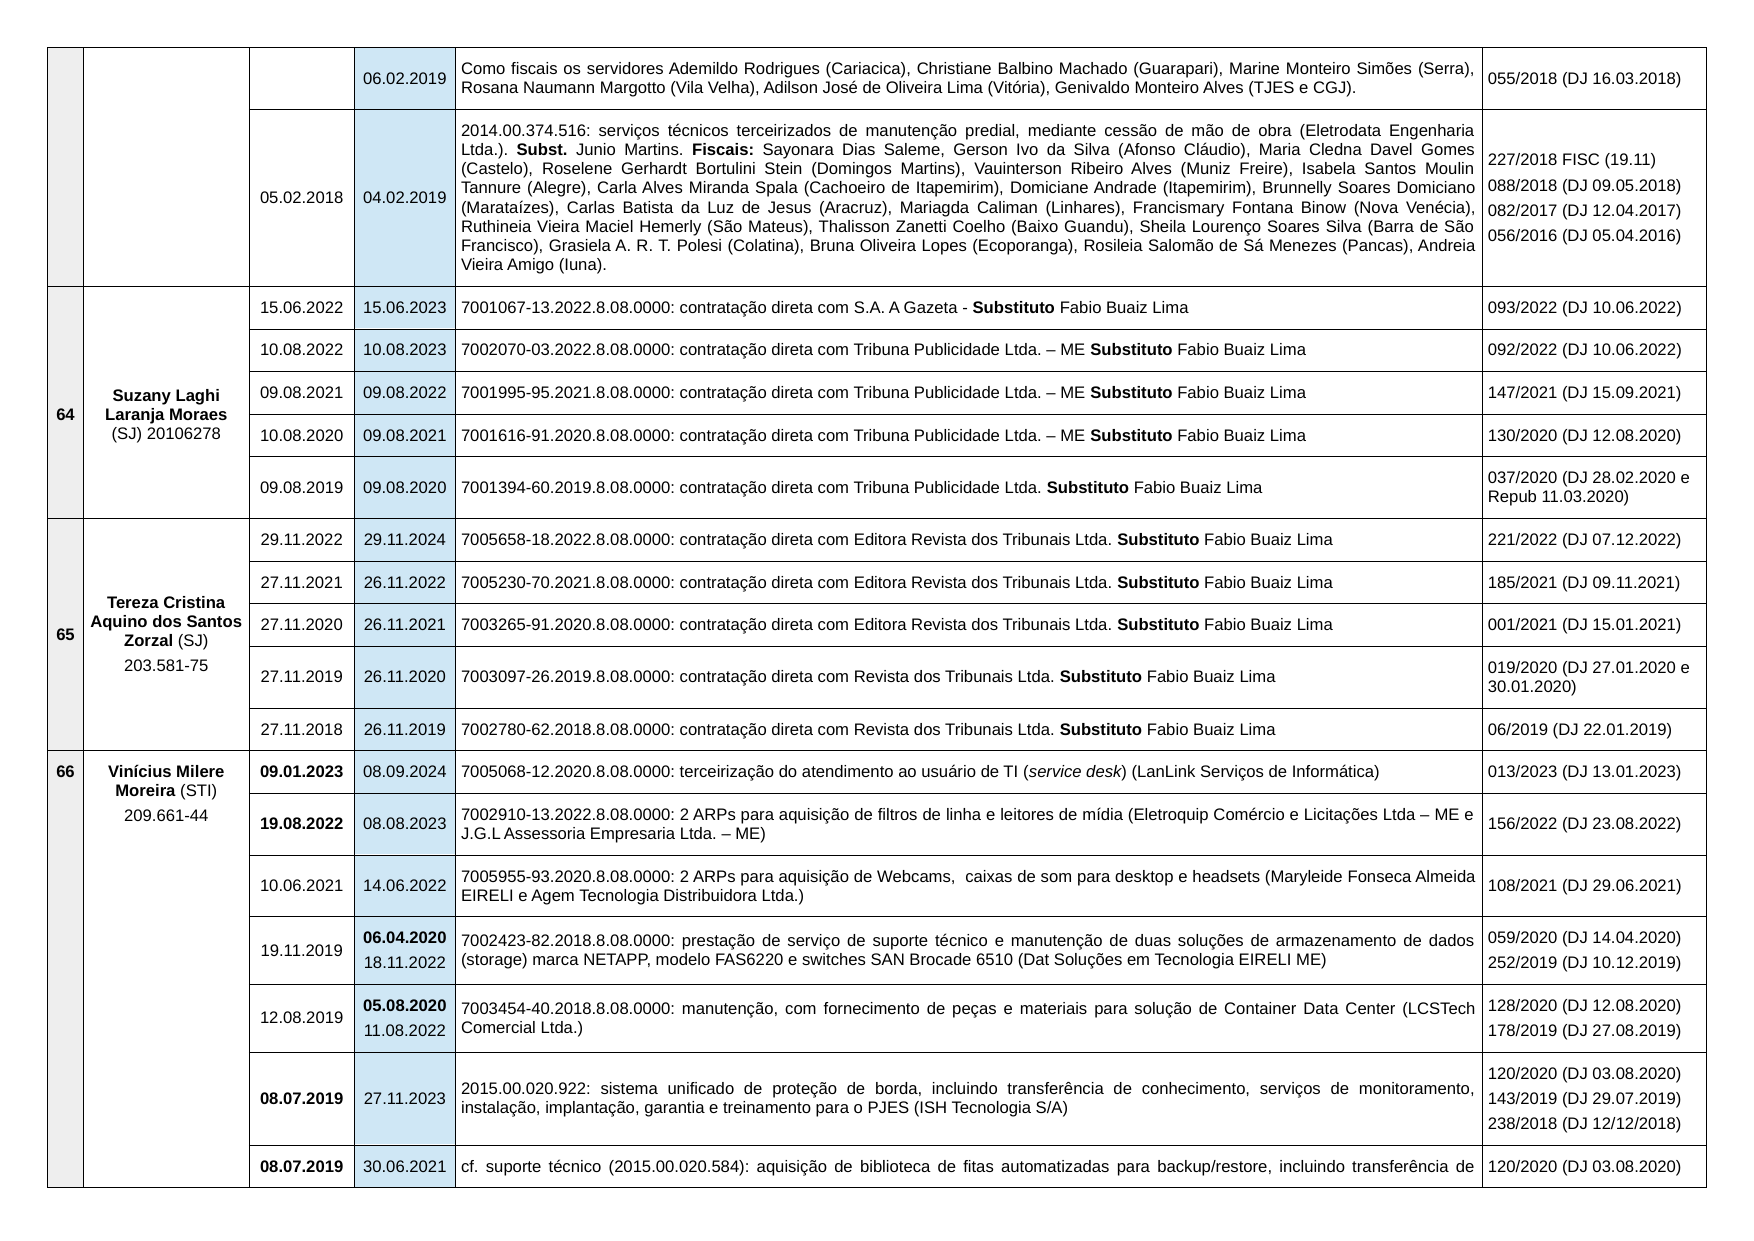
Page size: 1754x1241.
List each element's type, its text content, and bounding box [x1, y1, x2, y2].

table_cell 26.11.2020 [355, 647, 455, 708]
table_cell 27.11.2020 [250, 604, 354, 646]
table_cell 7003097-26.2019.8.08.0000: contratação direta com Revista dos Tribunais Ltda. Substituto Fabio Buaiz Lima [456, 647, 1482, 708]
table_cell 05.02.2018 [250, 110, 354, 286]
table_cell 185/2021 (DJ 09.11.2021) [1483, 562, 1706, 603]
table_cell 06/2019 (DJ 22.01.2019) [1483, 709, 1706, 750]
table_cell 09.08.2022 [355, 372, 455, 414]
table_cell 221/2022 (DJ 07.12.2022) [1483, 519, 1706, 561]
table_cell 10.08.2022 [250, 330, 354, 371]
table_cell 130/2020 (DJ 12.08.2020) [1483, 415, 1706, 456]
table_cell 7001394-60.2019.8.08.0000: contratação direta com Tribuna Publicidade Ltda. Substituto Fabio Buaiz Lima [456, 457, 1482, 518]
table_cell 09.08.2020 [355, 457, 455, 518]
table_cell 27.11.2019 [250, 647, 354, 708]
table_cell 10.08.2023 [355, 330, 455, 371]
table_cell 7002910-13.2022.8.08.0000: 2 ARPs para aquisição de filtros de linha e leitores de mídia (Eletroquip Comércio e Licitações Ltda – ME e J.G.L Assessoria Empresaria Ltda. – ME) [456, 794, 1482, 854]
table_cell 7001067-13.2022.8.08.0000: contratação direta com S.A. A Gazeta - Substituto Fabio Buaiz Lima [456, 287, 1482, 328]
table_cell 06.04.2020 18.11.2022 [355, 917, 455, 984]
table_cell 055/2018 (DJ 16.03.2018) [1483, 48, 1706, 109]
table_cell Vinícius Milere Moreira (STI) 209.661-44 [84, 751, 249, 1187]
table_cell 27.11.2018 [250, 709, 354, 750]
table_cell 120/2020 (DJ 03.08.2020) 143/2019 (DJ 29.07.2019) 238/2018 (DJ 12/12/2018) [1483, 1053, 1706, 1144]
table_cell 06.02.2019 [355, 48, 455, 109]
table_cell 7005068-12.2020.8.08.0000: terceirização do atendimento ao usuário de TI (service desk) (LanLink Serviços de Informática) [456, 751, 1482, 793]
table_cell 7002780-62.2018.8.08.0000: contratação direta com Revista dos Tribunais Ltda. Substituto Fabio Buaiz Lima [456, 709, 1482, 750]
table_cell 05.08.2020 11.08.2022 [355, 985, 455, 1052]
table_cell Como fiscais os servidores Ademildo Rodrigues (Cariacica), Christiane Balbino Machado (Guarapari), Marine Monteiro Simões (Serra), Rosana Naumann Margotto (Vila Velha), Adilson José de Oliveira Lima (Vitória), Genivaldo Monteiro Alves (TJES e CGJ). [456, 48, 1482, 109]
table_cell 15.06.2023 [355, 287, 455, 328]
table_cell 66 [48, 751, 83, 1187]
table_cell 15.06.2022 [250, 287, 354, 328]
table_cell 09.08.2021 [250, 372, 354, 414]
table_cell 092/2022 (DJ 10.06.2022) [1483, 330, 1706, 371]
table_cell 29.11.2022 [250, 519, 354, 561]
table_cell 7005230-70.2021.8.08.0000: contratação direta com Editora Revista dos Tribunais Ltda. Substituto Fabio Buaiz Lima [456, 562, 1482, 603]
table_cell 09.08.2021 [355, 415, 455, 456]
table_cell 19.08.2022 [250, 794, 354, 854]
table_cell 26.11.2021 [355, 604, 455, 646]
table_cell 019/2020 (DJ 27.01.2020 e 30.01.2020) [1483, 647, 1706, 708]
table_cell 001/2021 (DJ 15.01.2021) [1483, 604, 1706, 646]
table_cell 7005658-18.2022.8.08.0000: contratação direta com Editora Revista dos Tribunais Ltda. Substituto Fabio Buaiz Lima [456, 519, 1482, 561]
table_cell 7003265-91.2020.8.08.0000: contratação direta com Editora Revista dos Tribunais Ltda. Substituto Fabio Buaiz Lima [456, 604, 1482, 646]
table_cell 08.08.2023 [355, 794, 455, 854]
table_cell 2015.00.020.922: sistema unificado de proteção de borda, incluindo transferência de conhecimento, serviços de monitoramento, instalação, implantação, garantia e treinamento para o PJES (ISH Tecnologia S/A) [456, 1053, 1482, 1144]
table_cell 10.08.2020 [250, 415, 354, 456]
table_cell 08.09.2024 [355, 751, 455, 793]
table_cell 2014.00.374.516: serviços técnicos terceirizados de manutenção predial, mediante cessão de mão de obra (Eletrodata Engenharia Ltda.). Subst. Junio Martins. Fiscais: Sayonara Dias Saleme, Gerson Ivo da Silva (Afonso Cláudio), Maria Cledna Davel Gomes (Castelo), Roselene Gerhardt Bortulini Stein (Domingos Martins), Vauinterson Ribeiro Alves (Muniz Freire), Isabela Santos Moulin Tannure (Alegre), Carla Alves Miranda Spala (Cachoeiro de Itapemirim), Domiciane Andrade (Itapemirim), Brunnelly Soares Domiciano (Marataízes), Carlas Batista da Luz de Jesus (Aracruz), Mariagda Caliman (Linhares), Francismary Fontana Binow (Nova Venécia), Ruthineia Vieira Maciel Hemerly (São Mateus), Thalisson Zanetti Coelho (Baixo Guandu), Sheila Lourenço Soares Silva (Barra de São Francisco), Grasiela A. R. T. Polesi (Colatina), Bruna Oliveira Lopes (Ecoporanga), Rosileia Salomão de Sá Menezes (Pancas), Andreia Vieira Amigo (Iuna). [456, 110, 1482, 286]
table_cell 27.11.2021 [250, 562, 354, 603]
table_cell 09.01.2023 [250, 751, 354, 793]
table_cell Suzany Laghi Laranja Moraes (SJ) 20106278 [84, 287, 249, 518]
table_cell 64 [48, 287, 83, 518]
table_cell 08.07.2019 [250, 1053, 354, 1144]
table_cell 08.07.2019 [250, 1146, 354, 1187]
table_cell 09.08.2019 [250, 457, 354, 518]
table_cell 108/2021 (DJ 29.06.2021) [1483, 856, 1706, 916]
table_cell 14.06.2022 [355, 856, 455, 916]
table_cell 013/2023 (DJ 13.01.2023) [1483, 751, 1706, 793]
table_cell 19.11.2019 [250, 917, 354, 984]
table_cell 227/2018 FISC (19.11) 088/2018 (DJ 09.05.2018) 082/2017 (DJ 12.04.2017) 056/2016 (DJ 05.04.2016) [1483, 110, 1706, 286]
table_cell Tereza Cristina Aquino dos Santos Zorzal (SJ) 203.581-75 [84, 519, 249, 750]
table_cell 037/2020 (DJ 28.02.2020 e Repub 11.03.2020) [1483, 457, 1706, 518]
table_cell 147/2021 (DJ 15.09.2021) [1483, 372, 1706, 414]
table_cell 7002070-03.2022.8.08.0000: contratação direta com Tribuna Publicidade Ltda. – ME Substituto Fabio Buaiz Lima [456, 330, 1482, 371]
table_cell 120/2020 (DJ 03.08.2020) [1483, 1146, 1706, 1187]
table_cell 10.06.2021 [250, 856, 354, 916]
table_cell 12.08.2019 [250, 985, 354, 1052]
table_cell [48, 48, 83, 286]
table_cell [84, 48, 249, 286]
table_cell 156/2022 (DJ 23.08.2022) [1483, 794, 1706, 854]
table_cell 26.11.2019 [355, 709, 455, 750]
table_cell 7002423-82.2018.8.08.0000: prestação de serviço de suporte técnico e manutenção de duas soluções de armazenamento de dados (storage) marca NETAPP, modelo FAS6220 e switches SAN Brocade 6510 (Dat Soluções em Tecnologia EIRELI ME) [456, 917, 1482, 984]
table_cell 7005955-93.2020.8.08.0000: 2 ARPs para aquisição de Webcams, caixas de som para desktop e headsets (Maryleide Fonseca Almeida EIRELI e Agem Tecnologia Distribuidora Ltda.) [456, 856, 1482, 916]
table_cell [250, 48, 354, 109]
table_cell 27.11.2023 [355, 1053, 455, 1144]
table_cell 29.11.2024 [355, 519, 455, 561]
table_cell cf. suporte técnico (2015.00.020.584): aquisição de biblioteca de fitas automatizadas para backup/restore, incluindo transferência de [456, 1146, 1482, 1187]
table_cell 26.11.2022 [355, 562, 455, 603]
table_cell 04.02.2019 [355, 110, 455, 286]
table_cell 65 [48, 519, 83, 750]
table_cell 7001616-91.2020.8.08.0000: contratação direta com Tribuna Publicidade Ltda. – ME Substituto Fabio Buaiz Lima [456, 415, 1482, 456]
table_cell 128/2020 (DJ 12.08.2020) 178/2019 (DJ 27.08.2019) [1483, 985, 1706, 1052]
table_cell 059/2020 (DJ 14.04.2020) 252/2019 (DJ 10.12.2019) [1483, 917, 1706, 984]
table_cell 7001995-95.2021.8.08.0000: contratação direta com Tribuna Publicidade Ltda. – ME Substituto Fabio Buaiz Lima [456, 372, 1482, 414]
table_cell 30.06.2021 [355, 1146, 455, 1187]
table_cell 7003454-40.2018.8.08.0000: manutenção, com fornecimento de peças e materiais para solução de Container Data Center (LCSTech Comercial Ltda.) [456, 985, 1482, 1052]
table_cell 093/2022 (DJ 10.06.2022) [1483, 287, 1706, 328]
